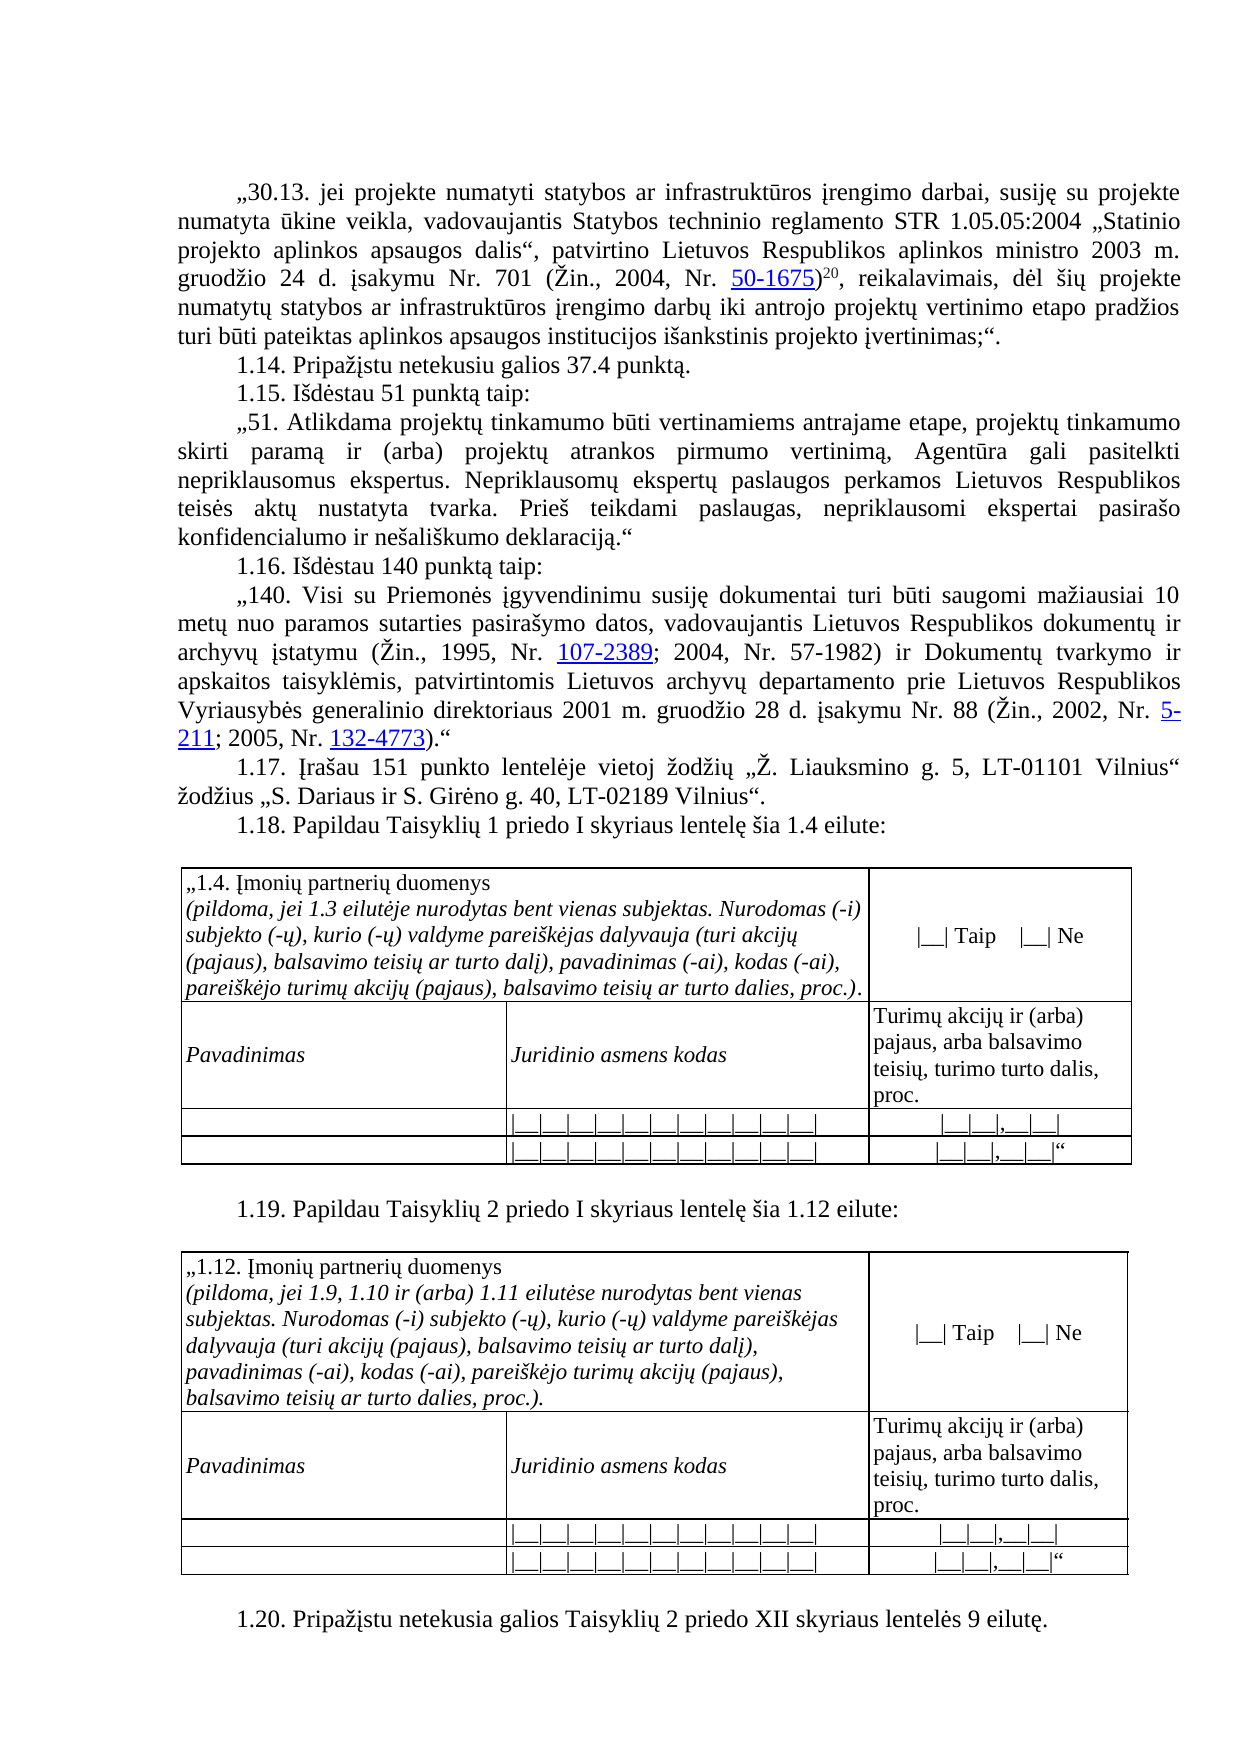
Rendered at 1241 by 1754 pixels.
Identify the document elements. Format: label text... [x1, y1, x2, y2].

text 1.17. Įrašau 151 punkto lentelėje vietoj žodžių „Ž. Liauksmino g. 5, LT-01101 Vilnius“ žodžius „S. Dariaus ir S. Girėno g. 40, LT-02189 Vilnius“. [177, 752, 1181, 810]
table_header „1.4. Įmonių partnerių duomenys (pildoma, jei 1.3 eilutėje nurodytas bent vienas subjektas. Nurodomas (-i) subjekto (-ų), kurio (-ų) valdyme pareiškėjas dalyvauja (turi akcijų (pajaus), balsavimo teisių ar turto dalį), pavadinimas (-ai), kodas (-ai), pareiškėjo turimų akcijų (pajaus), balsavimo teisių ar turto dalies, proc.). [182, 869, 868, 1001]
text „51. Atlikdama projektų tinkamumo būti vertinamiems antrajame etape, projektų tinkamumo skirti paramą ir (arba) projektų atrankos pirmumo vertinimą, Agentūra gali pasitelkti nepriklausomus ekspertus. Nepriklausomų ekspertų paslaugos perkamos Lietuvos Respublikos teisės aktų nustatyta tvarka. Prieš teikdami paslaugas, nepriklausomi ekspertai pasirašo konfidencialumo ir nešališkumo deklaraciją.“ [177, 407, 1181, 551]
table_cell [182, 1520, 506, 1546]
table_cell |__|__|__|__|__|__|__|__|__|__|__| [507, 1520, 868, 1546]
table_cell |__|__|,__|__| [870, 1109, 1131, 1135]
text „140. Visi su Priemonės įgyvendinimu susiję dokumentai turi būti saugomi mažiausiai 10 metų nuo paramos sutarties pasirašymo datos, vadovaujantis Lietuvos Respublikos dokumentų ir archyvų įstatymu (Žin., 1995, Nr. 107-2389; 2004, Nr. 57-1982) ir Dokumentų tvarkymo ir apskaitos taisyklėmis, patvirtintomis Lietuvos archyvų departamento prie Lietuvos Respublikos Vyriausybės generalinio direktoriaus 2001 m. gruodžio 28 d. įsakymu Nr. 88 (Žin., 2002, Nr. 5-211; 2005, Nr. 132-4773).“ [177, 580, 1181, 752]
table_cell Juridinio asmens kodas [507, 1412, 868, 1518]
text „30.13. jei projekte numatyti statybos ar infrastruktūros įrengimo darbai, susiję su projekte numatyta ūkine veikla, vadovaujantis Statybos techninio reglamento STR 1.05.05:2004 „Statinio projekto aplinkos apsaugos dalis“, patvirtino Lietuvos Respublikos aplinkos ministro 2003 m. gruodžio 24 d. įsakymu Nr. 701 (Žin., 2004, Nr. 50-1675)20, reikalavimais, dėl šių projekte numatytų statybos ar infrastruktūros įrengimo darbų iki antrojo projektų vertinimo etapo pradžios turi būti pateiktas aplinkos apsaugos institucijos išankstinis projekto įvertinimas;“. [177, 177, 1181, 350]
table_cell |__|__|,__|__| [870, 1520, 1127, 1546]
text 1.16. Išdėstau 140 punktą taip: [177, 551, 1181, 580]
table_cell Pavadinimas [182, 1412, 506, 1518]
text 1.20. Pripažįstu netekusia galios Taisyklių 2 priedo XII skyriaus lentelės 9 eilutę. [177, 1604, 1181, 1633]
table_cell Turimų akcijų ir (arba) pajaus, arba balsavimo teisių, turimo turto dalis, proc. [870, 1002, 1131, 1107]
table_cell [182, 1547, 506, 1574]
table_cell |__|__|,__|__|“ [870, 1547, 1127, 1574]
table_cell [182, 1109, 506, 1135]
table_cell Juridinio asmens kodas [507, 1002, 868, 1107]
table_cell |__|__|__|__|__|__|__|__|__|__|__| [507, 1137, 868, 1163]
table_cell Turimų akcijų ir (arba) pajaus, arba balsavimo teisių, turimo turto dalis, proc. [870, 1412, 1127, 1518]
table_header |__| Taip |__| Ne [870, 1253, 1127, 1411]
table_cell |__|__|,__|__|“ [870, 1137, 1131, 1163]
text 1.14. Pripažįstu netekusiu galios 37.4 punktą. [177, 350, 1181, 378]
table_cell |__|__|__|__|__|__|__|__|__|__|__| [507, 1547, 868, 1574]
table_cell Pavadinimas [182, 1002, 506, 1107]
table_header „1.12. Įmonių partnerių duomenys (pildoma, jei 1.9, 1.10 ir (arba) 1.11 eilutėse nurodytas bent vienas subjektas. Nurodomas (-i) subjekto (-ų), kurio (-ų) valdyme pareiškėjas dalyvauja (turi akcijų (pajaus), balsavimo teisių ar turto dalį), pavadinimas (-ai), kodas (-ai), pareiškėjo turimų akcijų (pajaus), balsavimo teisių ar turto dalies, proc.). [182, 1253, 868, 1411]
table_cell [182, 1137, 506, 1163]
text 1.18. Papildau Taisyklių 1 priedo I skyriaus lentelę šia 1.4 eilute: [177, 810, 1181, 838]
text 1.19. Papildau Taisyklių 2 priedo I skyriaus lentelę šia 1.12 eilute: [177, 1194, 1181, 1222]
table_header |__| Taip |__| Ne [870, 869, 1131, 1001]
text 1.15. Išdėstau 51 punktą taip: [177, 378, 1181, 407]
table_cell |__|__|__|__|__|__|__|__|__|__|__| [507, 1109, 868, 1135]
